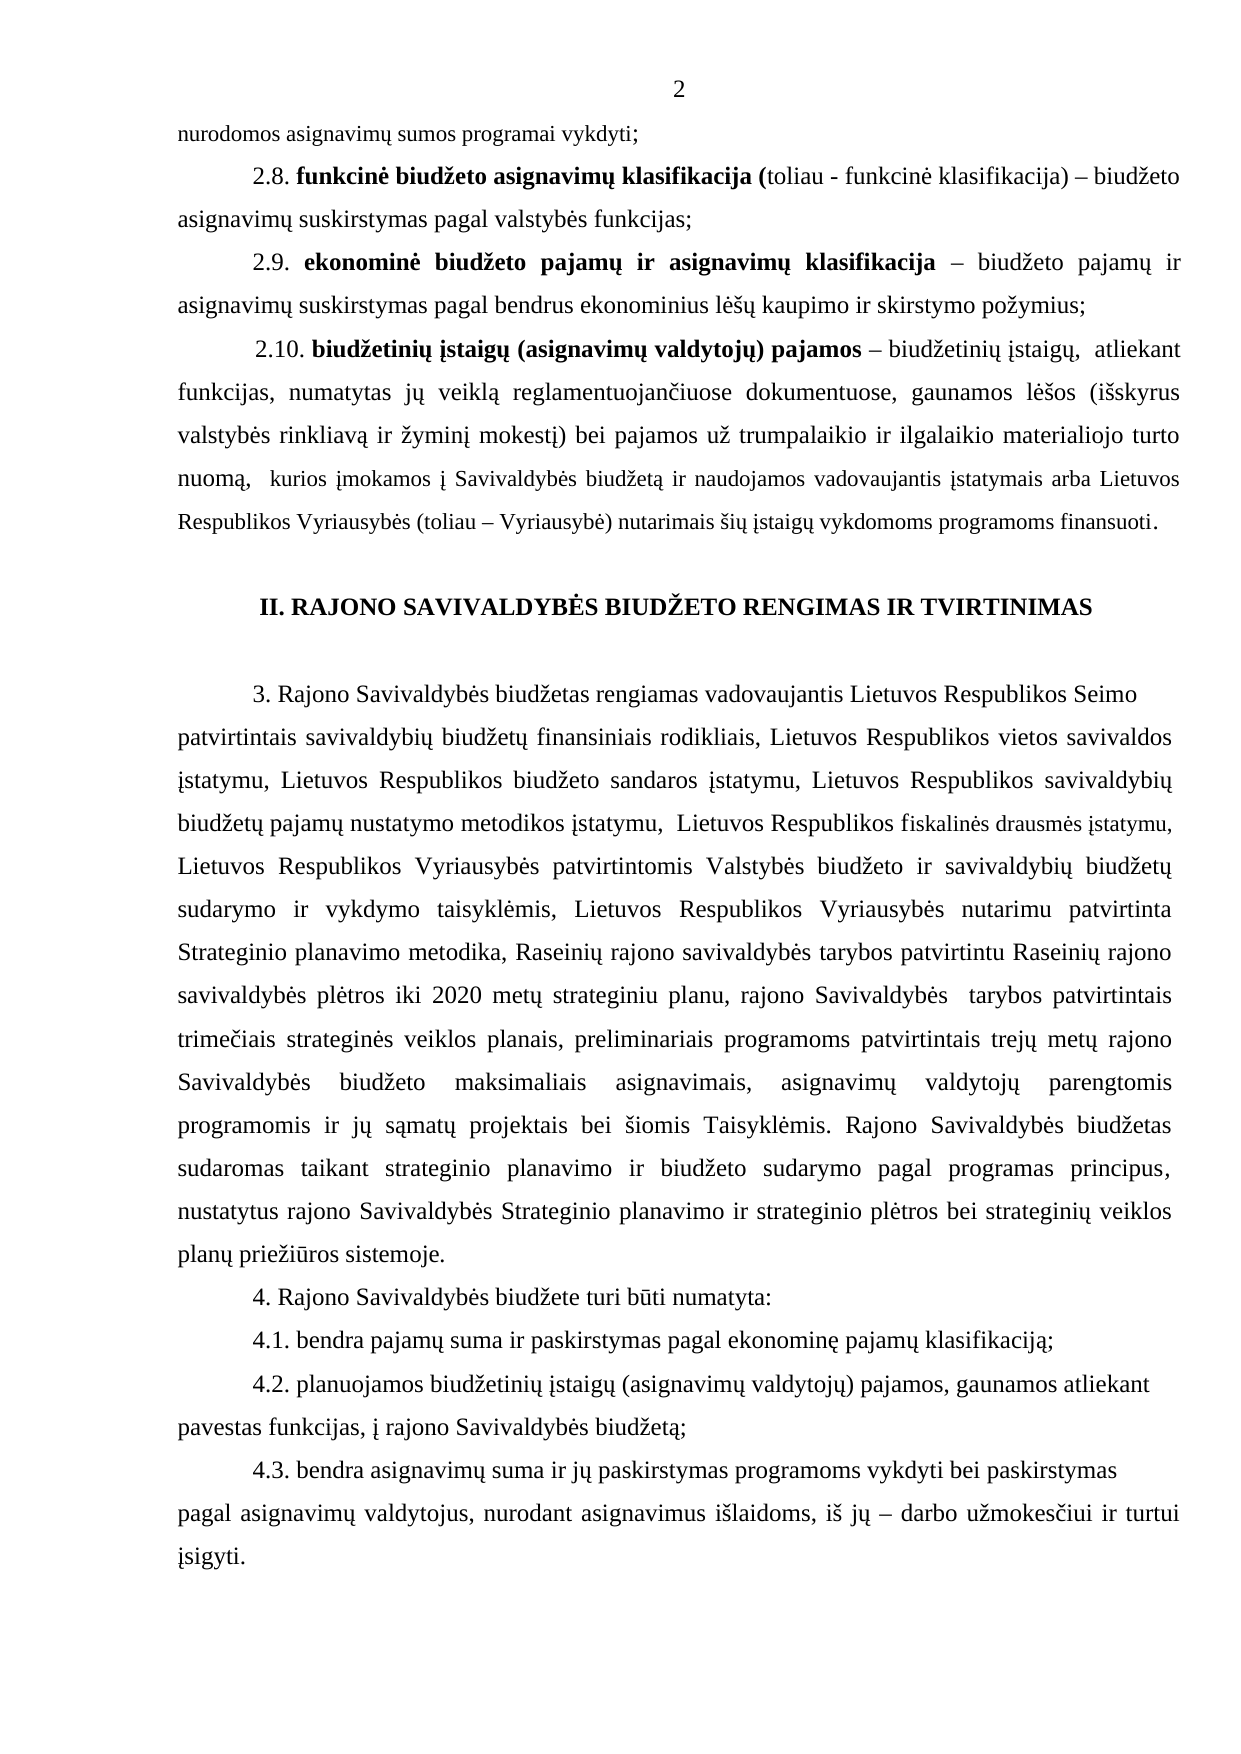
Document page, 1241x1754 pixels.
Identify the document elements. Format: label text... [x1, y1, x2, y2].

text pagal asignavimų valdytojus, nurodant asignavimus išlaidoms, iš jų – darbo užmokesčiui ir turtui įsigyti. [177, 1498, 1181, 1570]
text 4.1. bendra pajamų suma ir paskirstymas pagal ekonominę pajamų klasifikaciją; [252, 1326, 1181, 1354]
text nurodomos asignavimų sumos programai vykdyti; [177, 118, 1181, 147]
text 2.10. biudžetinių įstaigų (asignavimų valdytojų) pajamos – biudžetinių įstaigų, atliekant funkcijas, numatytas jų veiklą reglamentuojančiuose dokumentuose, gaunamos lėšos (išskyrus valstybės rinkliavą ir žyminį mokestį) bei pajamos už trumpalaikio ir ilgalaikio materialiojo turto nuomą, kurios įmokamos į Savivaldybės biudžetą ir naudojamos vadovaujantis įstatymais arba Lietuvos Respublikos Vyriausybės (toliau – Vyriausybė) nutarimais šių įstaigų vykdomoms programoms finansuoti. [177, 334, 1181, 535]
text patvirtintais savivaldybių biudžetų finansiniais rodikliais, Lietuvos Respublikos vietos savivaldos įstatymu, Lietuvos Respublikos biudžeto sandaros įstatymu, Lietuvos Respublikos savivaldybių biudžetų pajamų nustatymo metodikos įstatymu, Lietuvos Respublikos fiskalinės drausmės įstatymu, Lietuvos Respublikos Vyriausybės patvirtintomis Valstybės biudžeto ir savivaldybių biudžetų sudarymo ir vykdymo taisyklėmis, Lietuvos Respublikos Vyriausybės nutarimu patvirtinta Strateginio planavimo metodika, Raseinių rajono savivaldybės tarybos patvirtintu Raseinių rajono savivaldybės plėtros iki 2020 metų strateginiu planu, rajono Savivaldybės tarybos patvirtintais trimečiais strateginės veiklos planais, preliminariais programoms patvirtintais trejų metų rajono Savivaldybės biudžeto maksimaliais asignavimais, asignavimų valdytojų parengtomis programomis ir jų sąmatų projektais bei šiomis Taisyklėmis. Rajono Savivaldybės biudžetas sudaromas taikant strateginio planavimo ir biudžeto sudarymo pagal programas principus, nustatytus rajono Savivaldybės Strateginio planavimo ir strateginio plėtros bei strateginių veiklos planų priežiūros sistemoje. [177, 722, 1173, 1268]
text 4. Rajono Savivaldybės biudžete turi būti numatyta: [252, 1282, 1181, 1311]
text 4.2. planuojamos biudžetinių įstaigų (asignavimų valdytojų) pajamos, gaunamos atliekant [252, 1369, 1181, 1397]
text asignavimų suskirstymas pagal valstybės funkcijas; [177, 204, 1181, 233]
text pavestas funkcijas, į rajono Savivaldybės biudžetą; [177, 1412, 1181, 1441]
text II. RAJONO SAVIVALDYBĖS BIUDŽETO RENGIMAS IR TVIRTINIMAS [177, 592, 1181, 621]
text 2.9. ekonominė biudžeto pajamų ir asignavimų klasifikacija – biudžeto pajamų ir asignavimų suskirstymas pagal bendrus ekonominius lėšų kaupimo ir skirstymo požymius; [177, 247, 1181, 319]
text 3. Rajono Savivaldybės biudžetas rengiamas vadovaujantis Lietuvos Respublikos Seimo [252, 679, 1181, 707]
text 4.3. bendra asignavimų suma ir jų paskirstymas programoms vykdyti bei paskirstymas [252, 1455, 1181, 1484]
text 2.8. funkcinė biudžeto asignavimų klasifikacija (toliau - funkcinė klasifikacija) – biudžeto [252, 161, 1181, 190]
